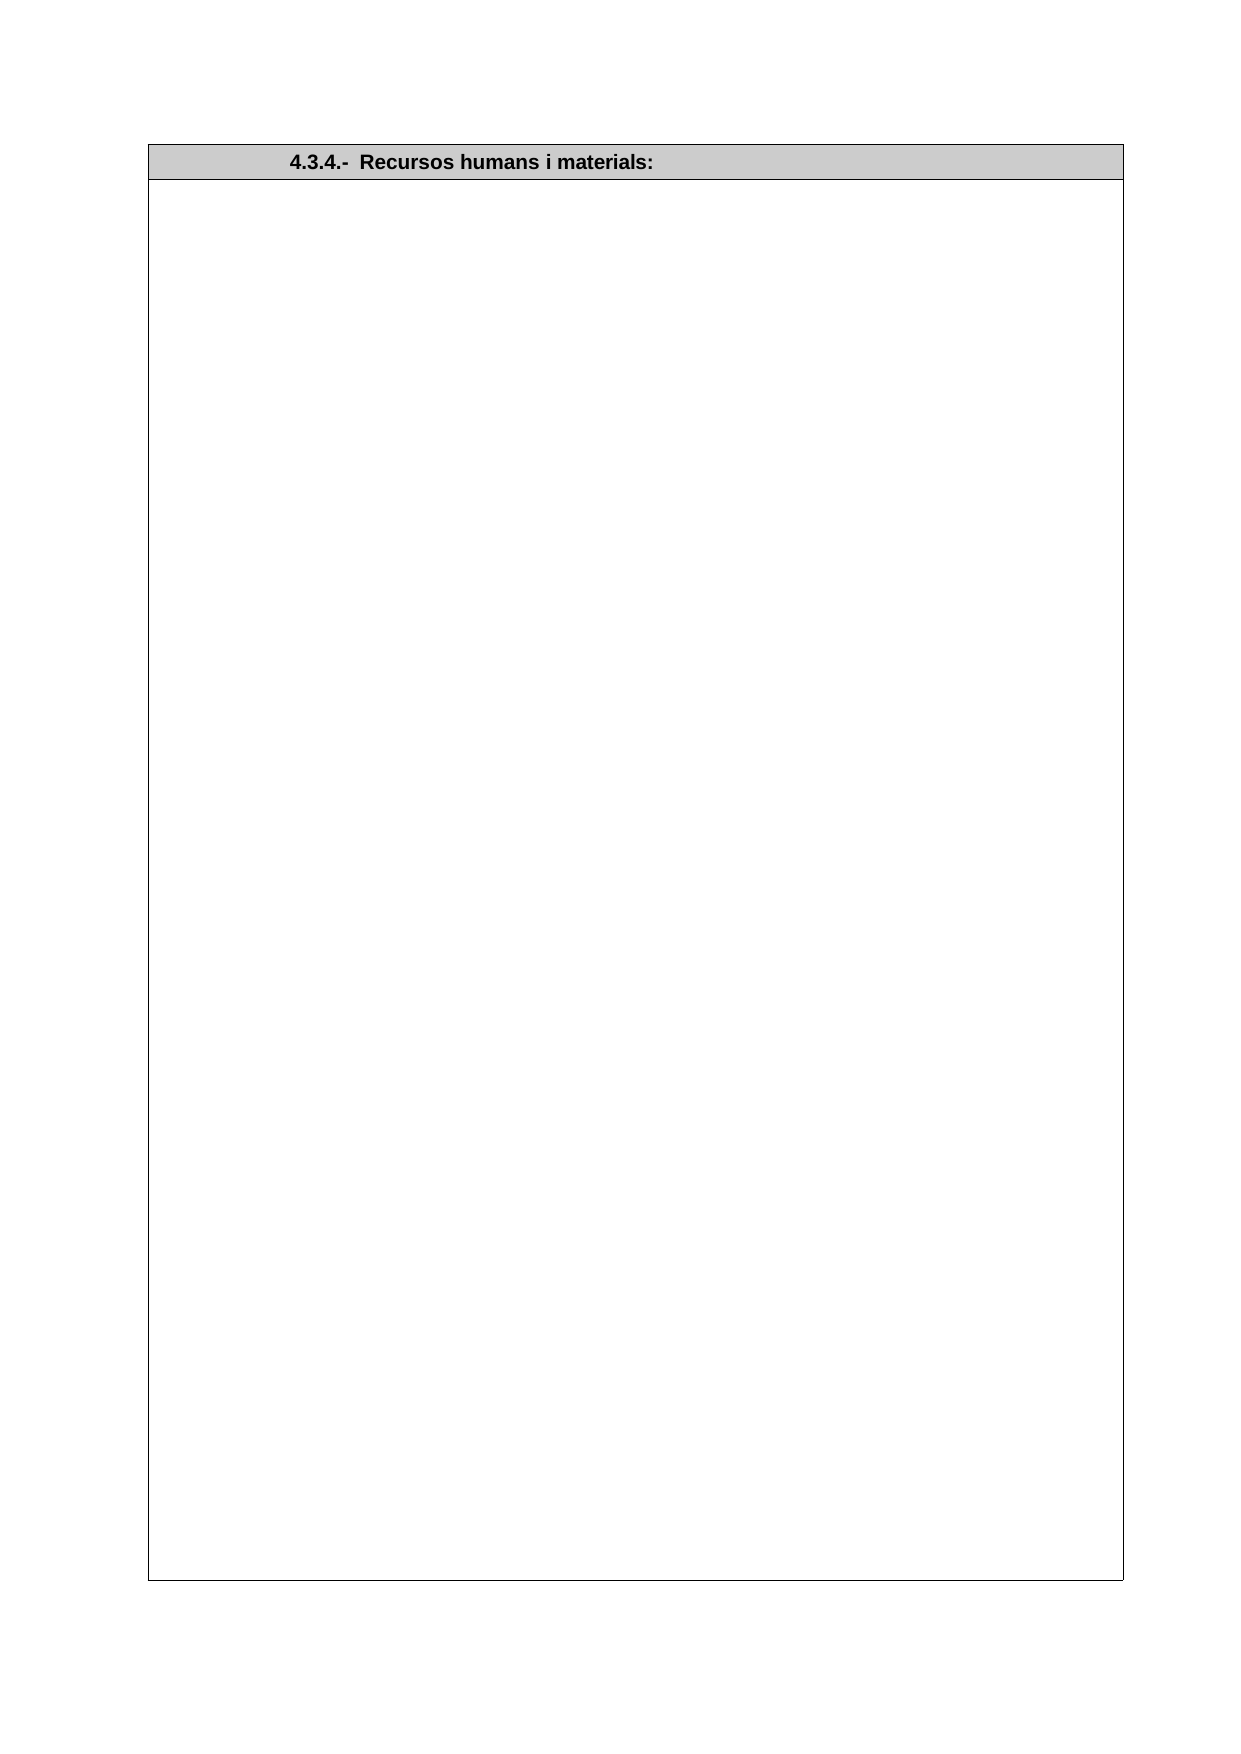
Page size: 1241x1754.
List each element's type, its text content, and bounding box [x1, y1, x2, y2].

table_header 4.3.4.- Recursos humans i materials: [149, 145, 1123, 179]
table_cell [149, 180, 1123, 1580]
